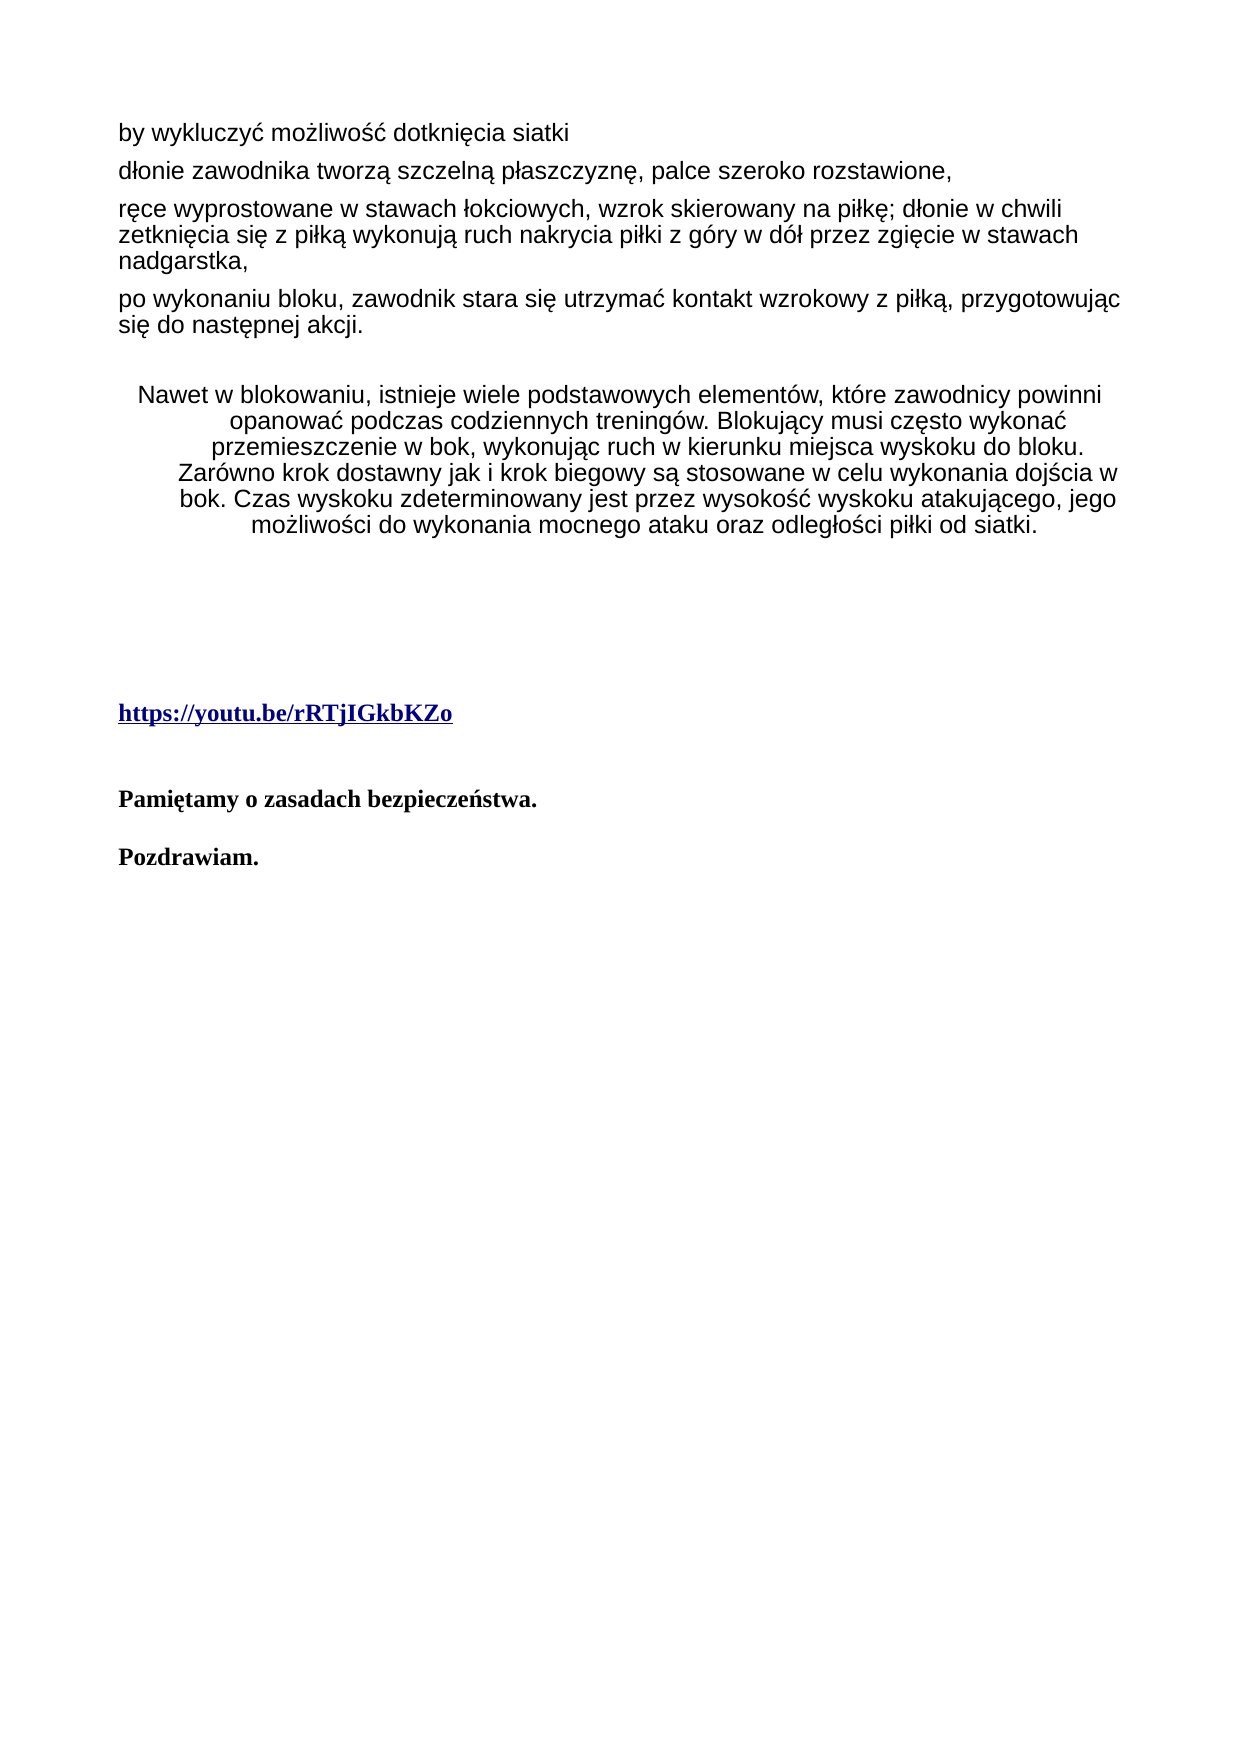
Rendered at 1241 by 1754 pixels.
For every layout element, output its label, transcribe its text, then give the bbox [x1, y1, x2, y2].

text Nawet w blokowaniu, istnieje wiele podstawowych elementów, które zawodnicy powinni opanować podczas codziennych treningów. Blokujący musi często wykonać przemieszczenie w bok, wykonując ruch w kierunku miejsca wyskoku do bloku. Zarówno krok dostawny jak i krok biegowy są stosowane w celu wykonania dojścia w bok. Czas wyskoku zdeterminowany jest przez wysokość wyskoku atakującego, jego możliwości do wykonania mocnego ataku oraz odległości piłki od siatki. [118, 380, 1122, 539]
text po wykonaniu bloku, zawodnik stara się utrzymać kontakt wzrokowy z piłką, przygotowując się do następnej akcji. [118, 284, 1122, 339]
text by wykluczyć możliwość dotknięcia siatki [118, 118, 1122, 147]
text https://youtu.be/rRTjIGkbKZo [118, 698, 1122, 727]
text ręce wyprostowane w stawach łokciowych, wzrok skierowany na piłkę; dłonie w chwili zetknięcia się z piłką wykonują ruch nakrycia piłki z góry w dół przez zgięcie w stawach nadgarstka, [118, 194, 1122, 275]
text Pozdrawiam. [118, 842, 1122, 870]
text dłonie zawodnika tworzą szczelną płaszczyznę, palce szeroko rozstawione, [118, 156, 1122, 185]
text Pamiętamy o zasadach bezpieczeństwa. [118, 784, 1122, 813]
